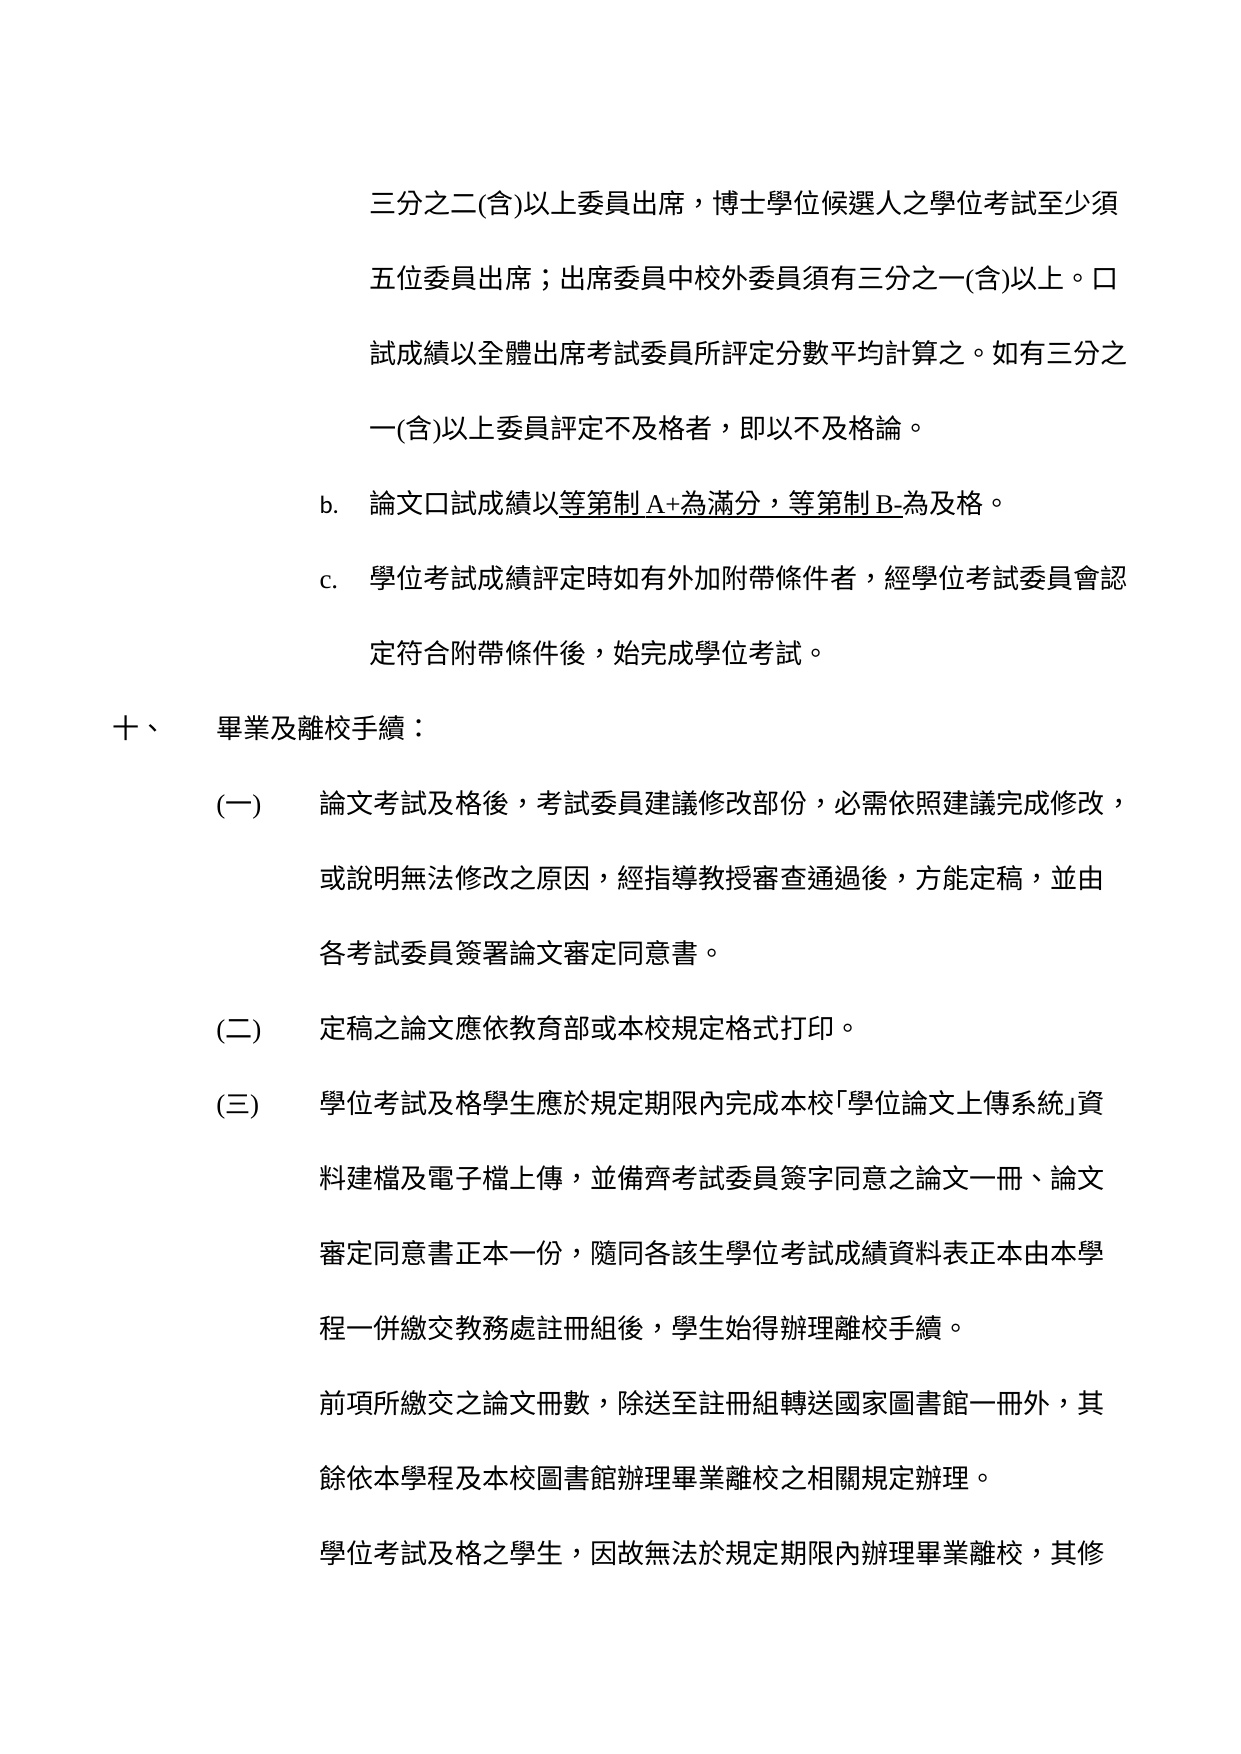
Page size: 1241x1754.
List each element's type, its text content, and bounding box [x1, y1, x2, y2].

list 三分之二(含)以上委員出席，博士學位候選人之學位考試至少須五位委員出席；出席委員中校外委員須有三分之一(含)以上。口試成績以全體出席考試委員所評定分數平均計算之。如有三分之一(含)以上委員評定不及格者，即以不及格論。 [319, 164, 1128, 464]
list 論文考試及格後，考試委員建議修改部份，必需依照建議完成修改，或說明無法修改之原因，經指導教授審查通過後，方能定稿，並由各考試委員簽署論文審定同意書。 [216, 764, 1128, 989]
list 學位考試及格之學生，因故無法於規定期限內辦理畢業離校，其修 [319, 1514, 1128, 1589]
list 學位考試及格學生應於規定期限內完成本校｢學位論文上傳系統｣資料建檔及電子檔上傳，並備齊考試委員簽字同意之論文一冊、論文審定同意書正本一份，隨同各該生學位考試成績資料表正本由本學程一併繳交教務處註冊組後，學生始得辦理離校手續。 [216, 1064, 1128, 1364]
list 畢業及離校手續： [112, 689, 1128, 764]
list 定稿之論文應依教育部或本校規定格式打印。 [216, 989, 1128, 1064]
list 論文口試成績以等第制A+為滿分，等第制B-為及格。 [319, 464, 1128, 539]
list 前項所繳交之論文冊數，除送至註冊組轉送國家圖書館一冊外，其餘依本學程及本校圖書館辦理畢業離校之相關規定辦理。 [319, 1364, 1128, 1514]
list 學位考試成績評定時如有外加附帶條件者，經學位考試委員會認定符合附帶條件後，始完成學位考試。 [319, 539, 1128, 689]
